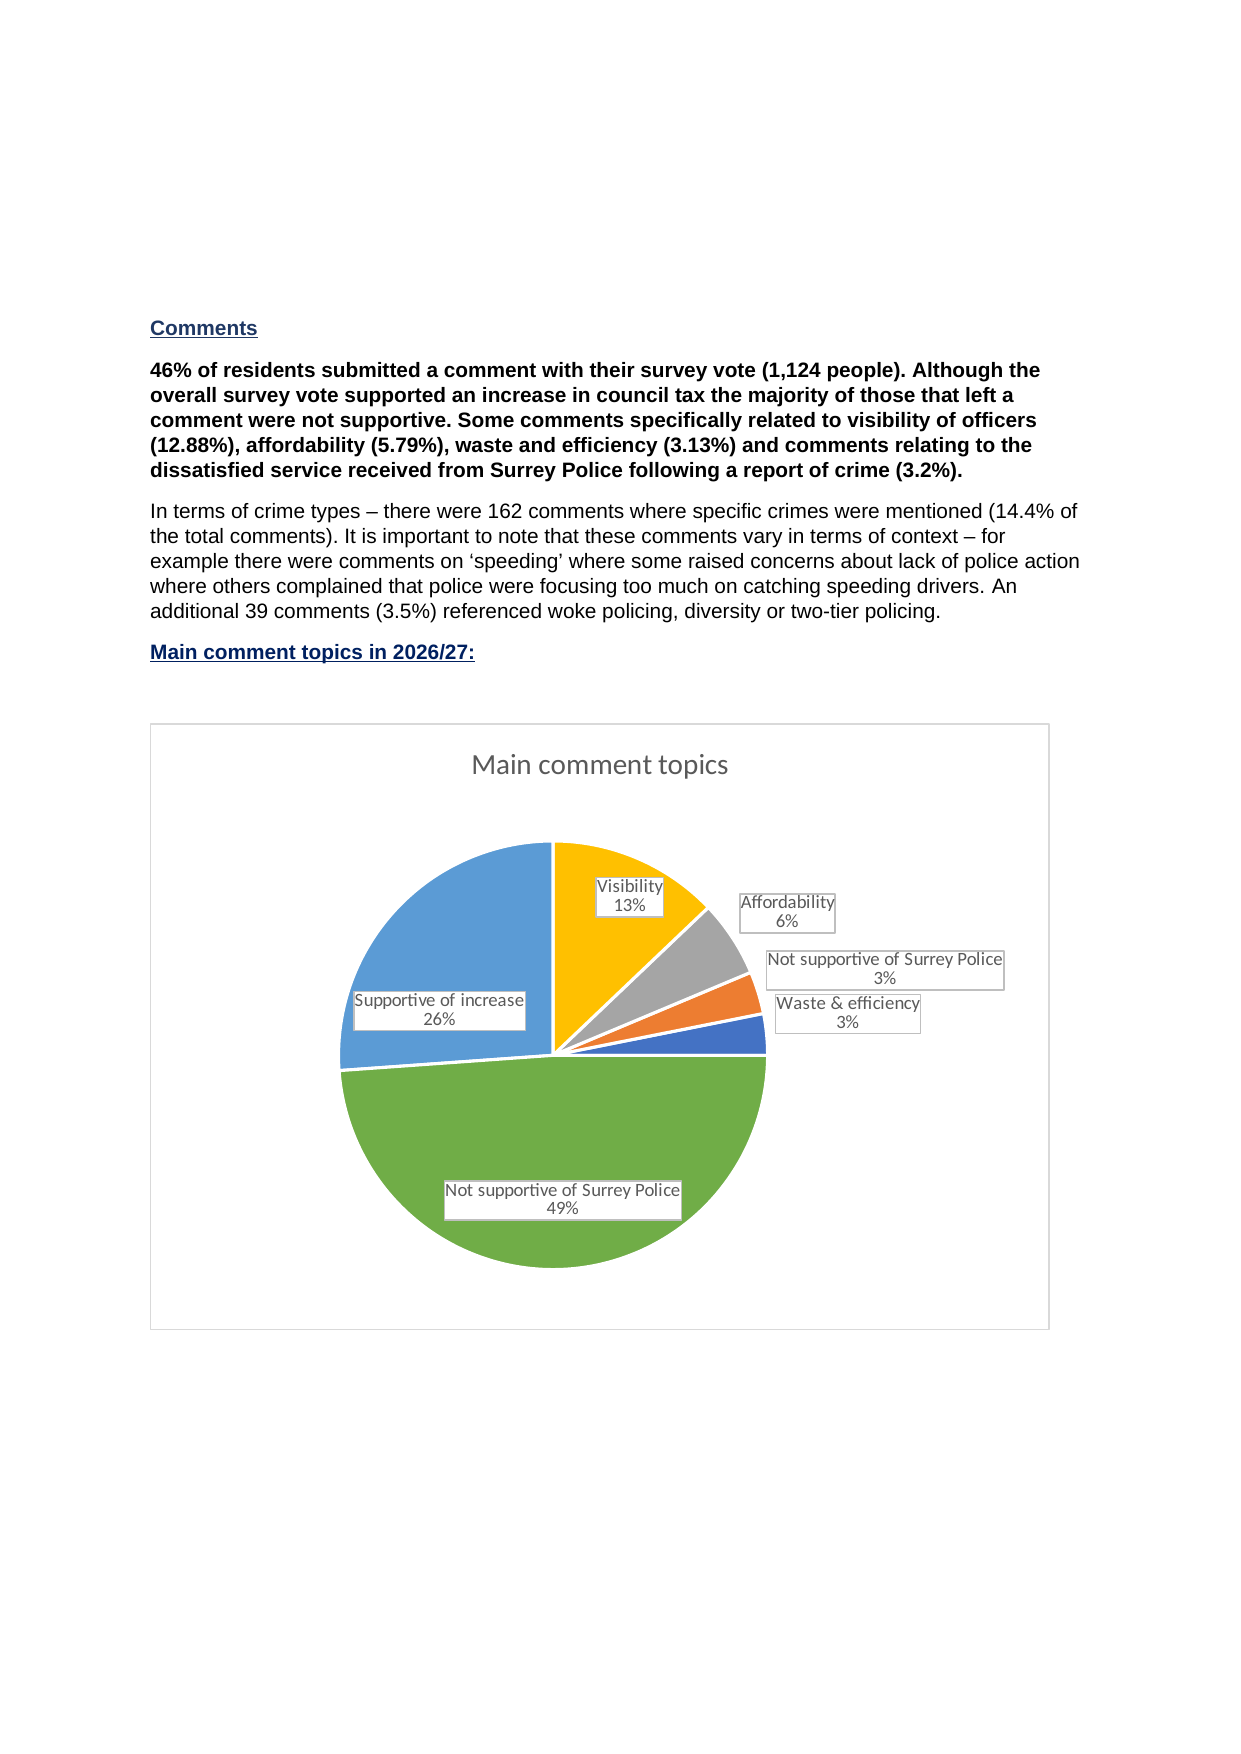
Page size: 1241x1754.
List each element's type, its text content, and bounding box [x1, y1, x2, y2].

text Comments [150, 316, 1090, 340]
text Main comment topics in 2026/27: [150, 640, 1090, 664]
text 46% of residents submitted a comment with their survey vote (1,124 people). Although the overall survey vote supported an increase in council tax the majority of those that left a comment were not supportive. Some comments specifically related to visibility of officers (12.88%), affordability (5.79%), waste and efficiency (3.13%) and comments relating to the dissatisfied service received from Surrey Police following a report of crime (3.2%). [150, 358, 1090, 481]
text In terms of crime types – there were 162 comments where specific crimes were mentioned (14.4% of the total comments). It is important to note that these comments vary in terms of context – for example there were comments on ‘speeding’ where some raised concerns about lack of police action where others complained that police were focusing too much on catching speeding drivers. An additional 39 comments (3.5%) referenced woke policing, diversity or two-tier policing. [150, 499, 1090, 622]
